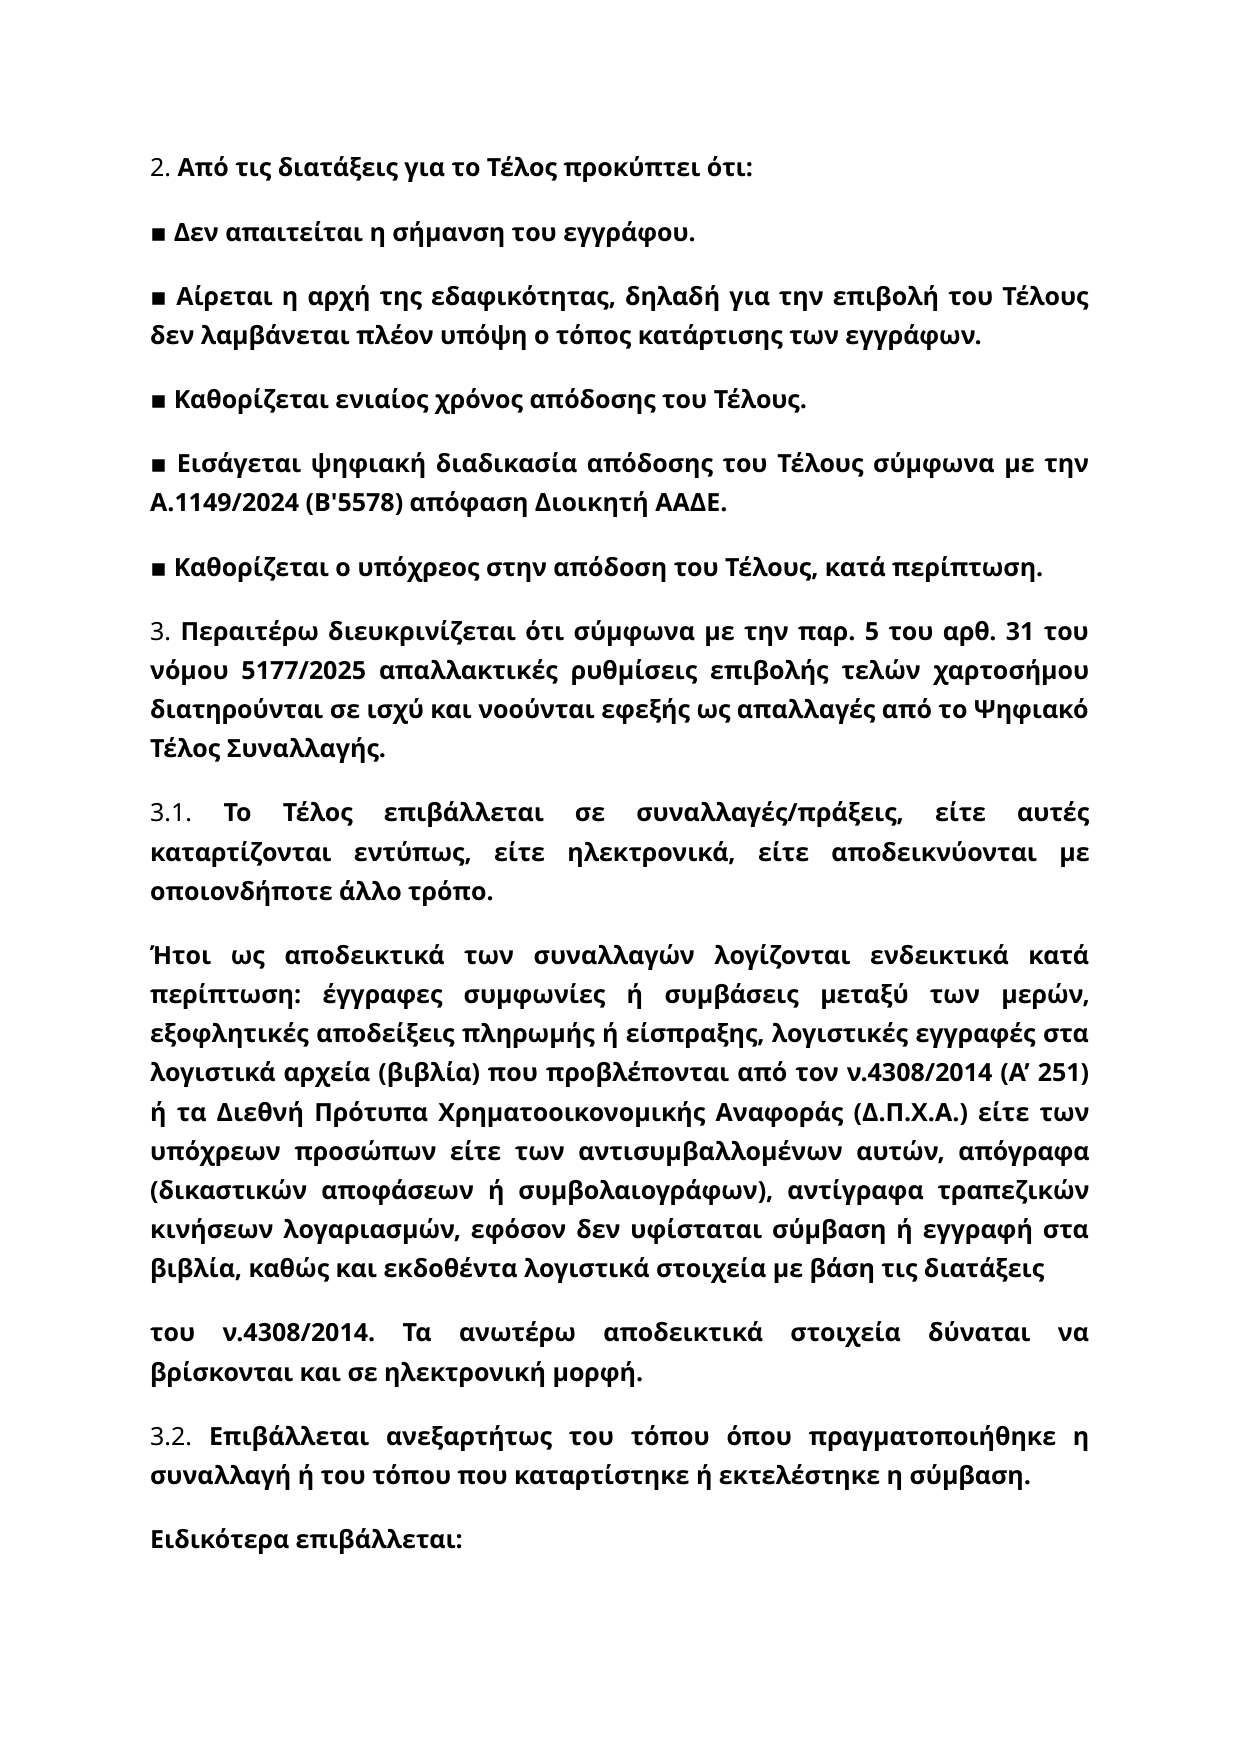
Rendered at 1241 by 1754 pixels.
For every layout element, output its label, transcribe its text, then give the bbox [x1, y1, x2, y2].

text 3.1. Το Τέλος επιβάλλεται σε συναλλαγές/πράξεις, είτε αυτές καταρτίζονται εντύπως, είτε ηλεκτρονικά, είτε αποδεικνύονται με οποιονδήποτε άλλο τρόπο. [150, 795, 1090, 907]
text του ν.4308/2014. Τα ανωτέρω αποδεικτικά στοιχεία δύναται να βρίσκονται και σε ηλεκτρονική μορφή. [150, 1315, 1090, 1388]
text ▪ Καθορίζεται ενιαίος χρόνος απόδοσης του Τέλους. [150, 382, 1090, 416]
text 3. Περαιτέρω διευκρινίζεται ότι σύμφωνα με την παρ. 5 του αρθ. 31 του νόμου 5177/2025 απαλλακτικές ρυθμίσεις επιβολής τελών χαρτοσήμου διατηρούνται σε ισχύ και νοούνται εφεξής ως απαλλαγές από το Ψηφιακό Τέλος Συναλλαγής. [150, 613, 1090, 765]
text Ήτοι ως αποδεικτικά των συναλλαγών λογίζονται ενδεικτικά κατά περίπτωση: έγγραφες συμφωνίες ή συμβάσεις μεταξύ των μερών, εξοφλητικές αποδείξεις πληρωμής ή είσπραξης, λογιστικές εγγραφές στα λογιστικά αρχεία (βιβλία) που προβλέπονται από τον ν.4308/2014 (Α’ 251) ή τα Διεθνή Πρότυπα Χρηματοοικονομικής Αναφοράς (Δ.Π.Χ.Α.) είτε των υπόχρεων προσώπων είτε των αντισυμβαλλομένων αυτών, απόγραφα (δικαστικών αποφάσεων ή συμβολαιογράφων), αντίγραφα τραπεζικών κινήσεων λογαριασμών, εφόσον δεν υφίσταται σύμβαση ή εγγραφή στα βιβλία, καθώς και εκδοθέντα λογιστικά στοιχεία με βάση τις διατάξεις [150, 937, 1090, 1285]
text ▪ Εισάγεται ψηφιακή διαδικασία απόδοσης του Τέλους σύμφωνα με την Α.1149/2024 (Β'5578) απόφαση Διοικητή ΑΑΔΕ. [150, 446, 1090, 519]
text Ειδικότερα επιβάλλεται: [150, 1522, 1090, 1556]
text ▪ Καθορίζεται ο υπόχρεος στην απόδοση του Τέλους, κατά περίπτωση. [150, 549, 1090, 583]
text 3.2. Επιβάλλεται ανεξαρτήτως του τόπου όπου πραγματοποιήθηκε η συναλλαγή ή του τόπου που καταρτίστηκε ή εκτελέστηκε η σύμβαση. [150, 1418, 1090, 1492]
text ▪ Αίρεται η αρχή της εδαφικότητας, δηλαδή για την επιβολή του Τέλους δεν λαμβάνεται πλέον υπόψη ο τόπος κατάρτισης των εγγράφων. [150, 278, 1090, 352]
text 2. Από τις διατάξεις για το Τέλος προκύπτει ότι: [150, 150, 1090, 184]
text ▪ Δεν απαιτείται η σήμανση του εγγράφου. [150, 214, 1090, 248]
